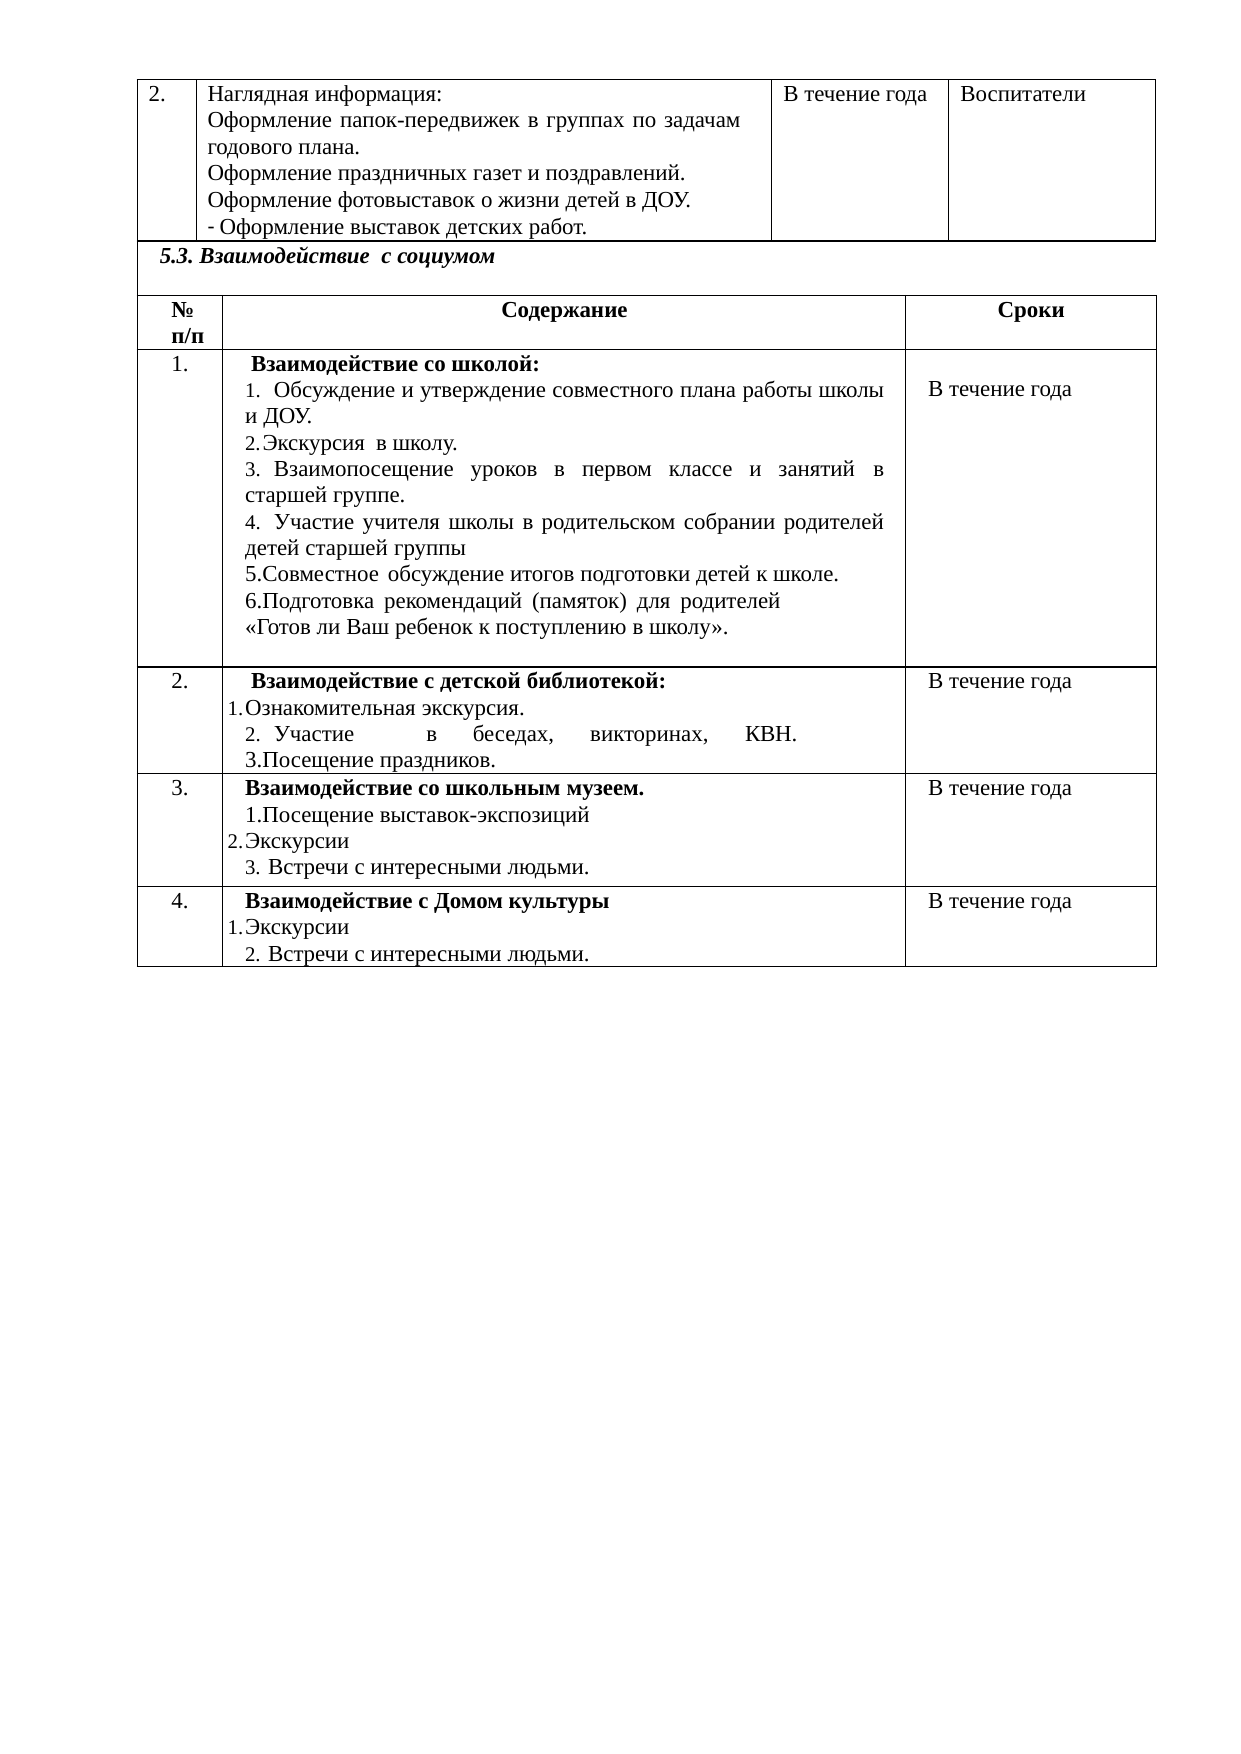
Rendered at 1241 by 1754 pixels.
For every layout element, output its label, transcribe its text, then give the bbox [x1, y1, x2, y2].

table_header 5.3. Взаимодействие с социумом [138, 242, 1156, 295]
table_cell 1. [138, 350, 222, 666]
table_cell 4. [138, 887, 222, 966]
table_cell 2. [138, 80, 196, 240]
table_cell Сроки [906, 296, 1156, 348]
table_cell 3. [138, 774, 222, 886]
table_cell Взаимодействие с детской библиотекой: Ознакомительная экскурсия. Участие в беседах, викторинах, КВН. 3.Посещение праздников. [223, 668, 905, 773]
table_cell Содержание [223, 296, 905, 348]
table_cell Воспитатели [949, 80, 1155, 240]
table_cell В течение года [906, 887, 1156, 966]
table_cell № п/п [138, 296, 222, 348]
table_cell Наглядная информация: Оформление папок-передвижек в группах по задачам годового плана. Оформление праздничных газет и поздравлений. Оформление фотовыставок о жизни детей в ДОУ. - Оформление выставок детских работ. [197, 80, 771, 240]
table_cell В течение года [906, 668, 1156, 773]
table_cell Взаимодействие со школьным музеем. 1.Посещение выставок-экспозиций Экскурсии Встречи с интересными людьми. [223, 774, 905, 886]
table_cell Взаимодействие с Домом культуры Экскурсии Встречи с интересными людьми. [223, 887, 905, 966]
table_cell Взаимодействие со школой: Обсуждение и утверждение совместного плана работы школы и ДОУ. Экскурсия в школу. Взаимопосещение уроков в первом классе и занятий в старшей группе. Участие учителя школы в родительском собрании родителей детей старшей группы 5.Совместное обсуждение итогов подготовки детей к школе. 6.Подготовка рекомендаций (памяток) для родителей «Готов ли Ваш ребенок к поступлению в школу». [223, 350, 905, 666]
table_cell В течение года [772, 80, 948, 240]
table_cell В течение года [906, 774, 1156, 886]
table_cell 2. [138, 668, 222, 773]
table_cell В течение года [906, 350, 1156, 666]
